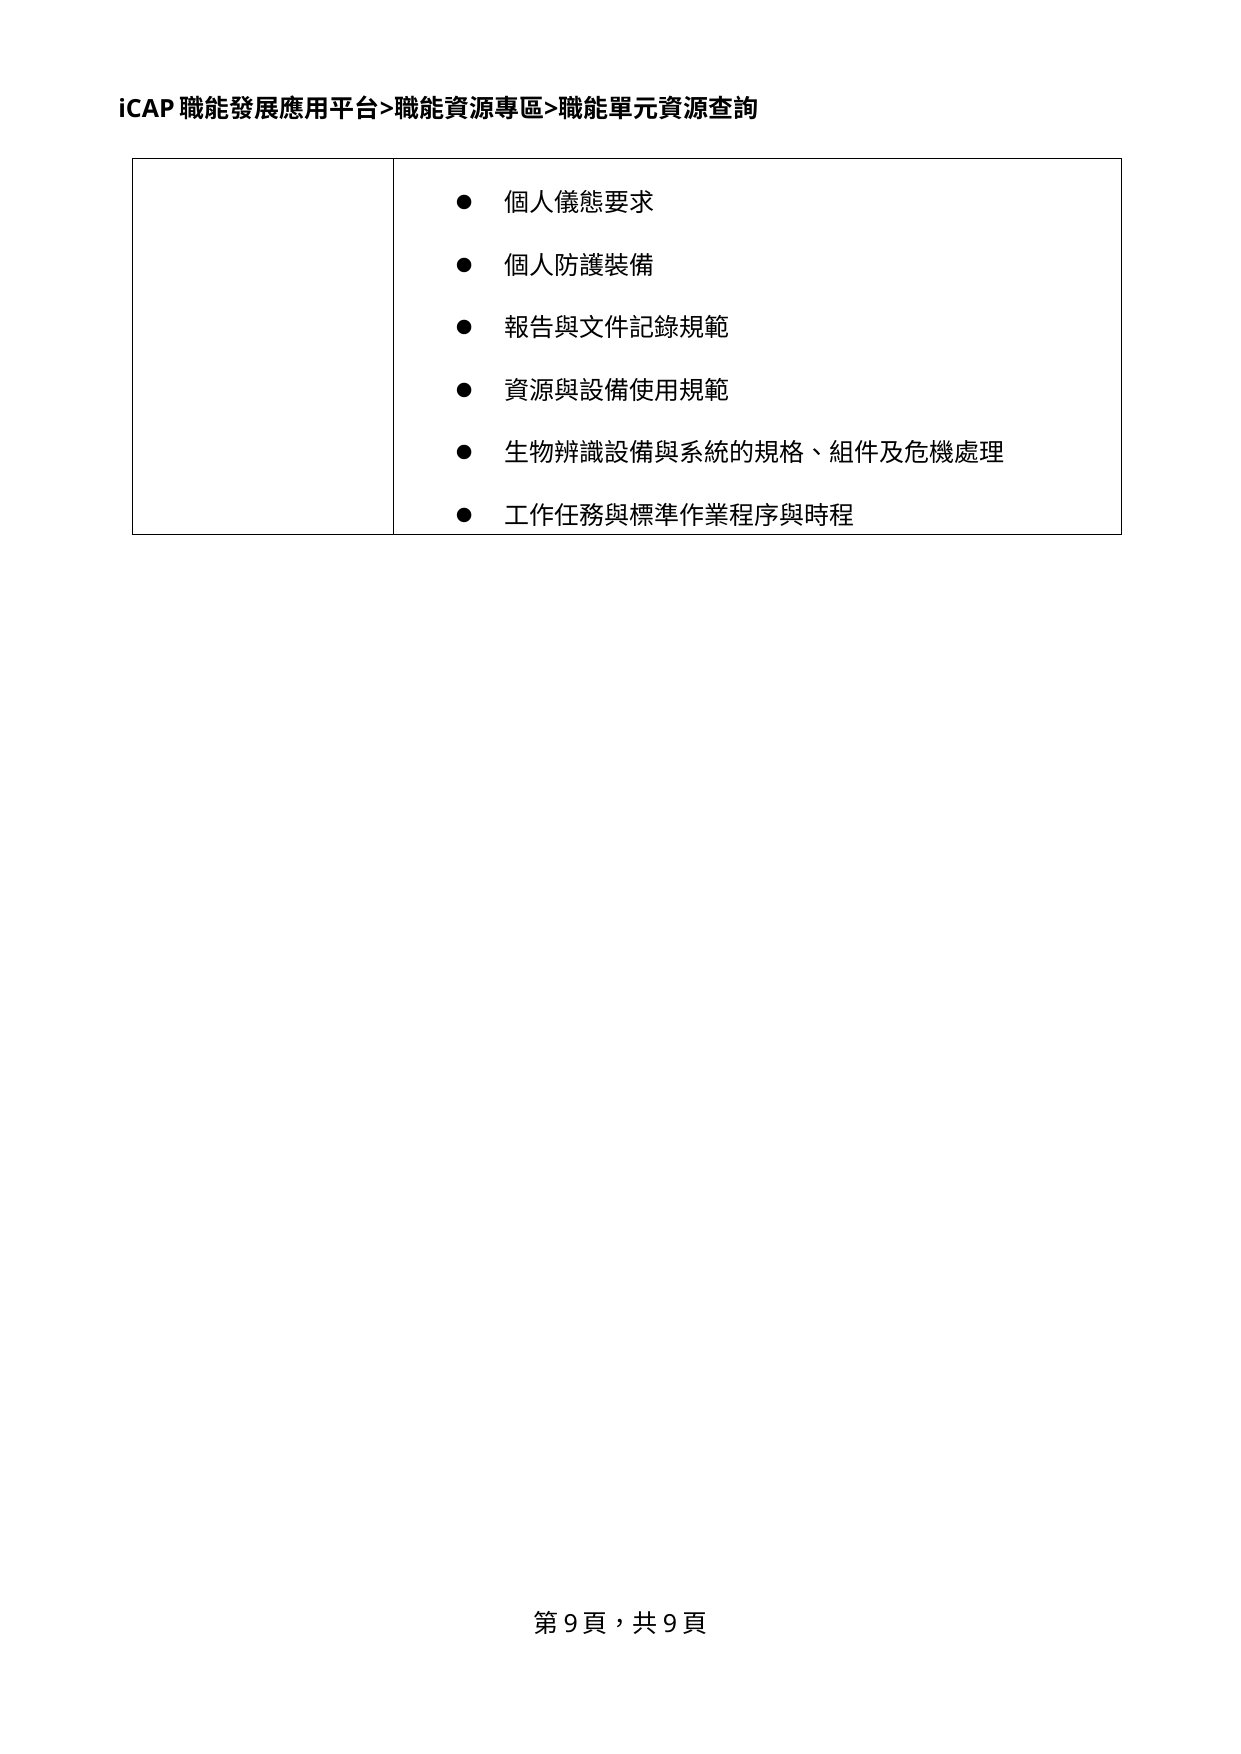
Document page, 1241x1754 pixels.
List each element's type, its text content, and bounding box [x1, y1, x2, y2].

table_cell 職業衛生與安全要求可能涉及： 控制與降低風險 根據標準作業程序，操作要有正確的動作，包括手部動作搬運、提舉、攜帶 清除危險材質與物體、化學物品 辨識危險及發生事故之危機處理 保護自身及他人的安全程序 安全操作設備（包括：辦公室應用科技、急救設備、防火設備、個人防護衣著及裝備、安全設備） 法律規範可能涉及：標準及品質保證規範，雙方協議及裁定，反制恐怖組織措施，一般「謹慎責任」的職務範圍，授權或認證規範，隱私權與機密性，反歧視，文化與族群多樣性，環境議題，平等就業機會，勞資關係，職業衛生與安全，相關產業作業規範，遠端通訊方式。 組織要求可能涉及： 平等參與的政策、原則與實務 營運計畫與績效計畫 客戶服務標準 行為守則、倫理守則 通訊與通報程序 客訴與糾紛解決程序 緊急應變事件及安全計畫作為程序（含提前解約及撤離程序） 勞資雙方的權利義務 環境管理方案，包括廢棄物處理、回收再利用原則 職業衛生與安全政策、程序與方案 自身職位、職責、規範與權限 個人事業發展、對企業之貢獻 隱私權與資訊機密性 品質保證與持續改進之流程與標準 資源考量要素與程序 保全人員的職位、功能、規範與責任 標準作業程序 資料保存、建立備份檔案、建冊、銷毀或棄置 設備及系統的使用與維護及安全應變 監控考量要素可能涉及： 功能（警報器、系統開關、存取時間、存取層級、使用者存取身分識別） 生物辨識設備與系統的完善程度 資料與資訊的完善程度 記錄及回報功能暨事件處置作業 保安事件及應變作業 生物辨識意指：可用來識別或驗證個人身分並以數據呈現的生理特徵或個人行為特色。 生物辨識設備及系統包括：資料擷取裝置，攝影機（錄像、紅外線錄像、單一影像），手機功能，硬體設備，內嵌晶片或讀取器的周邊裝置，麥克風，光學掃描器，生物辨識伺服器，軟硬體，互聯的基礎設施，伺服器驗證軟體（執行生物辨識驗證及登入功能），與資料擷取裝置有關的軟體。 隱私權法規包括：資訊隱私權保護原則、個資法。 有關人士包括：生物辨識技術專家、客戶、同事、資訊科技專家、主管、負責人。 溝通包括：面對面、群體互動、以不同語言溝通、口頭報告、定期會議、閱讀、討論紀錄、表達清楚直接、使用輔助科技、透過口譯員、透過政府機關協調（如地方協調委員會）。 人際關係技巧包含：主動聆聽，不予批判的中立態度，尊重而不歧視，建設性的意見回饋，控制語氣及肢體語言，知曉文化差異而謹慎使用言語及表達想法，展現彈性與調解的意願，有效的語言及非語言溝通，保持專業形象，提供充足的詢問及回答時間，反思與概述，雙向互動，使用充滿信心與合作意願的正面語言。 社會與文化差異可能涉及：服裝、個人儀態、飲食、語言、宗教、社會風俗習慣、傳統習俗、價值觀及信仰。 工作指令說明及資訊包括： 存取及授權規範 異常事件與安全風險反應措施程序 生物辨識設備與系統的設置地點 監控考量要素及目標 職業衛生與安全規範、機密性規範及其他法規 個人儀態要求 個人防護裝備 報告與文件記錄規範 資源與設備使用規範 生物辨識設備與系統的規格、組件及危機處理 工作任務與標準作業程序與時程 [394, 159, 1121, 534]
table_cell [133, 159, 393, 534]
